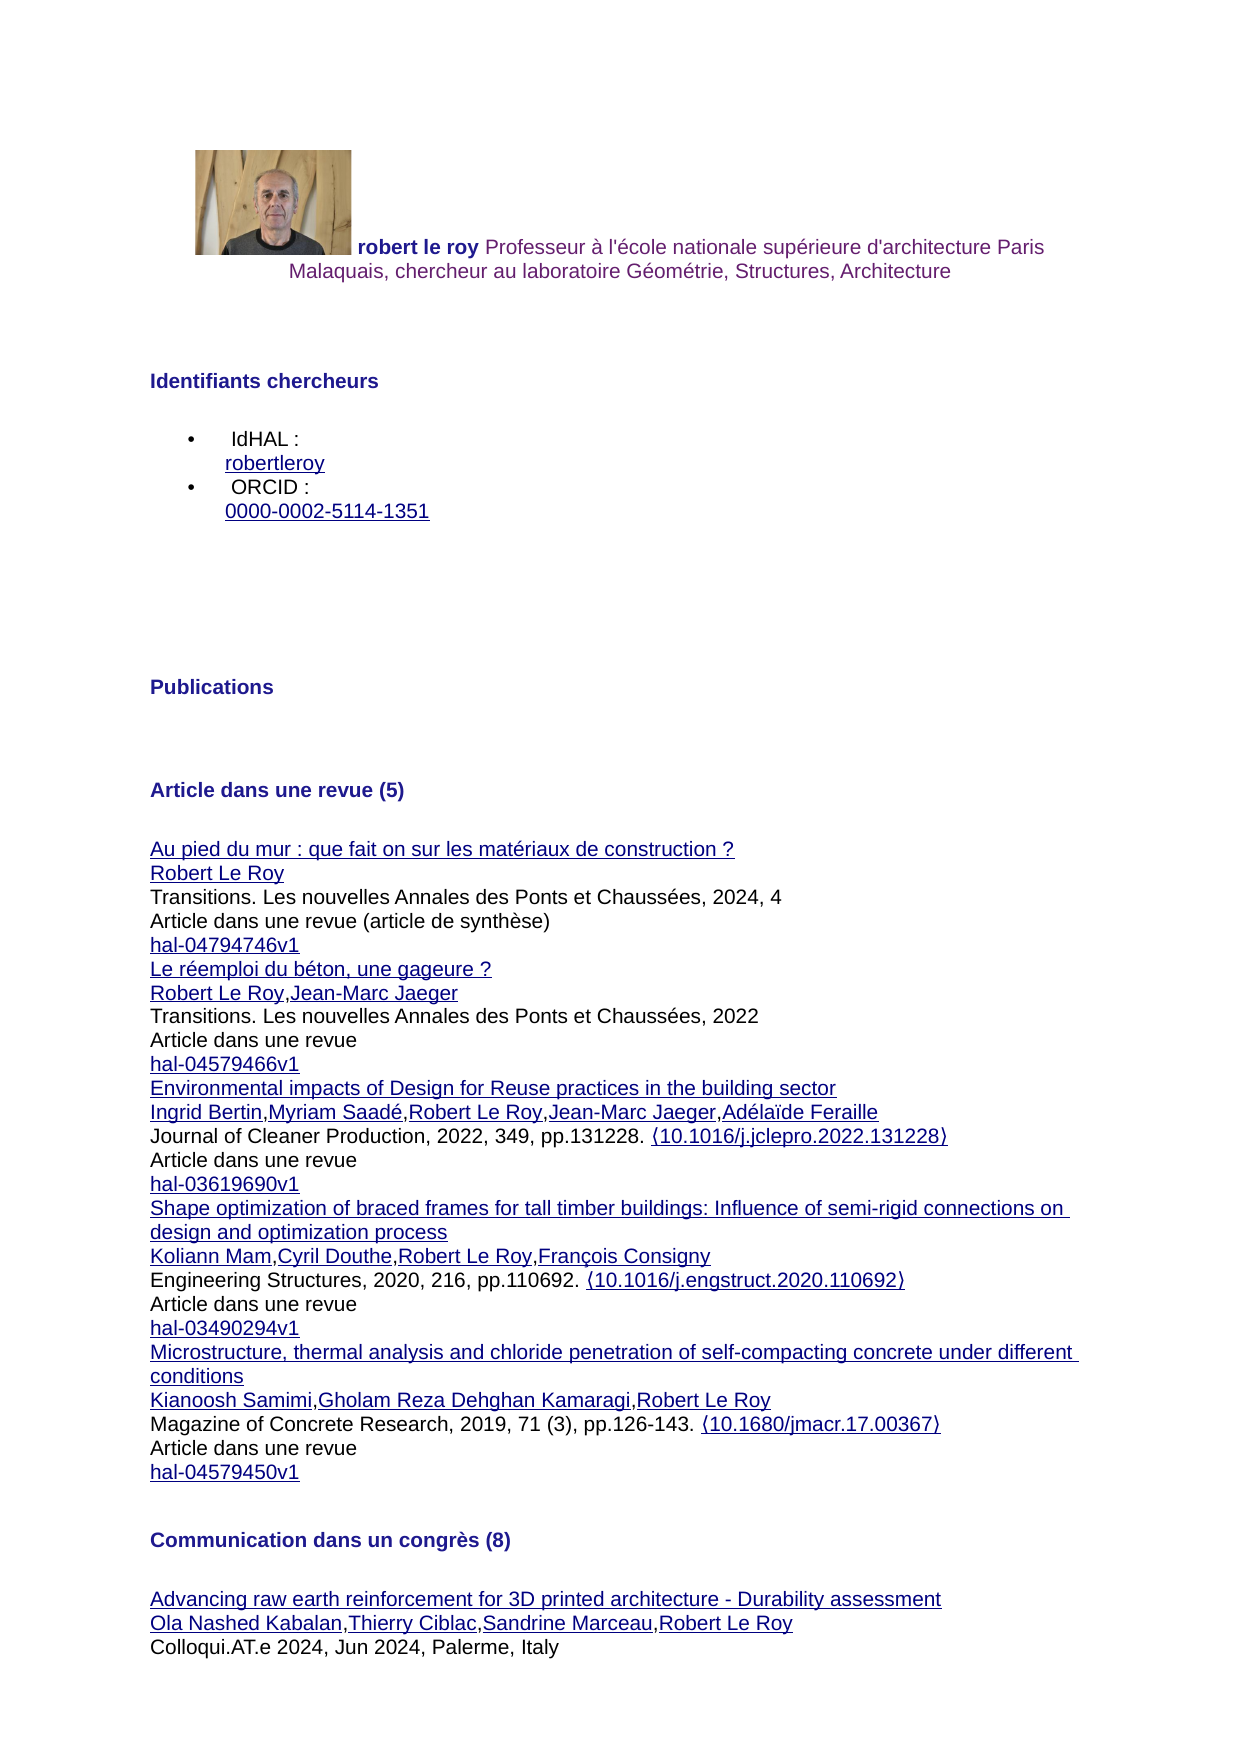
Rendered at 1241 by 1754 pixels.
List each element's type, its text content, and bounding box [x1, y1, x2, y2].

picture [195, 150, 352, 255]
subtitle Identifiants chercheurs [150, 369, 1090, 393]
table_cell Shape optimization of braced frames for tall timber buildings: Influence of semi-rigid connections on design and optimization process Koliann Mam,Cyril Douthe,Robert Le Roy,François Consigny Engineering Structures, 2020, 216, pp.110692. ⟨10.1016/j.engstruct.2020.110692⟩ Article dans une revue hal-03490294v1 [150, 1196, 1090, 1340]
table_cell Microstructure, thermal analysis and chloride penetration of self-compacting concrete under different conditions Kianoosh Samimi,Gholam Reza Dehghan Kamaragi,Robert Le Roy Magazine of Concrete Research, 2019, 71 (3), pp.126-143. ⟨10.1680/jmacr.17.00367⟩ Article dans une revue hal-04579450v1 [150, 1340, 1090, 1483]
table_header Au pied du mur : que fait on sur les matériaux de construction ? Robert Le Roy Transitions. Les nouvelles Annales des Ponts et Chaussées, 2024, 4 Article dans une revue (article de synthèse) hal-04794746v1 [150, 837, 1090, 956]
subtitle Article dans une revue (5) [150, 778, 1090, 802]
table_header Advancing raw earth reinforcement for 3D printed architecture - Durability assessment Ola Nashed Kabalan,Thierry Ciblac,Sandrine Marceau,Robert Le Roy Colloqui.AT.e 2024, Jun 2024, Palerme, Italy [150, 1587, 1090, 1658]
list 0000-0002-5114-1351 [187, 499, 1090, 523]
subtitle robert le roy Professeur à l'école nationale supérieure d'architecture Paris Malaquais, chercheur au laboratoire Géométrie, Structures, Architecture [150, 150, 1090, 282]
table_cell Environmental impacts of Design for Reuse practices in the building sector Ingrid Bertin,Myriam Saadé,Robert Le Roy,Jean-Marc Jaeger,Adélaïde Feraille Journal of Cleaner Production, 2022, 349, pp.131228. ⟨10.1016/j.jclepro.2022.131228⟩ Article dans une revue hal-03619690v1 [150, 1076, 1090, 1196]
subtitle Publications [150, 675, 1090, 699]
list robertleroy [187, 451, 1090, 475]
subtitle Communication dans un congrès (8) [150, 1528, 1090, 1552]
list ORCID : [187, 475, 1090, 499]
table_cell Le réemploi du béton, une gageure ? Robert Le Roy,Jean-Marc Jaeger Transitions. Les nouvelles Annales des Ponts et Chaussées, 2022 Article dans une revue hal-04579466v1 [150, 956, 1090, 1076]
list IdHAL : [187, 427, 1090, 451]
